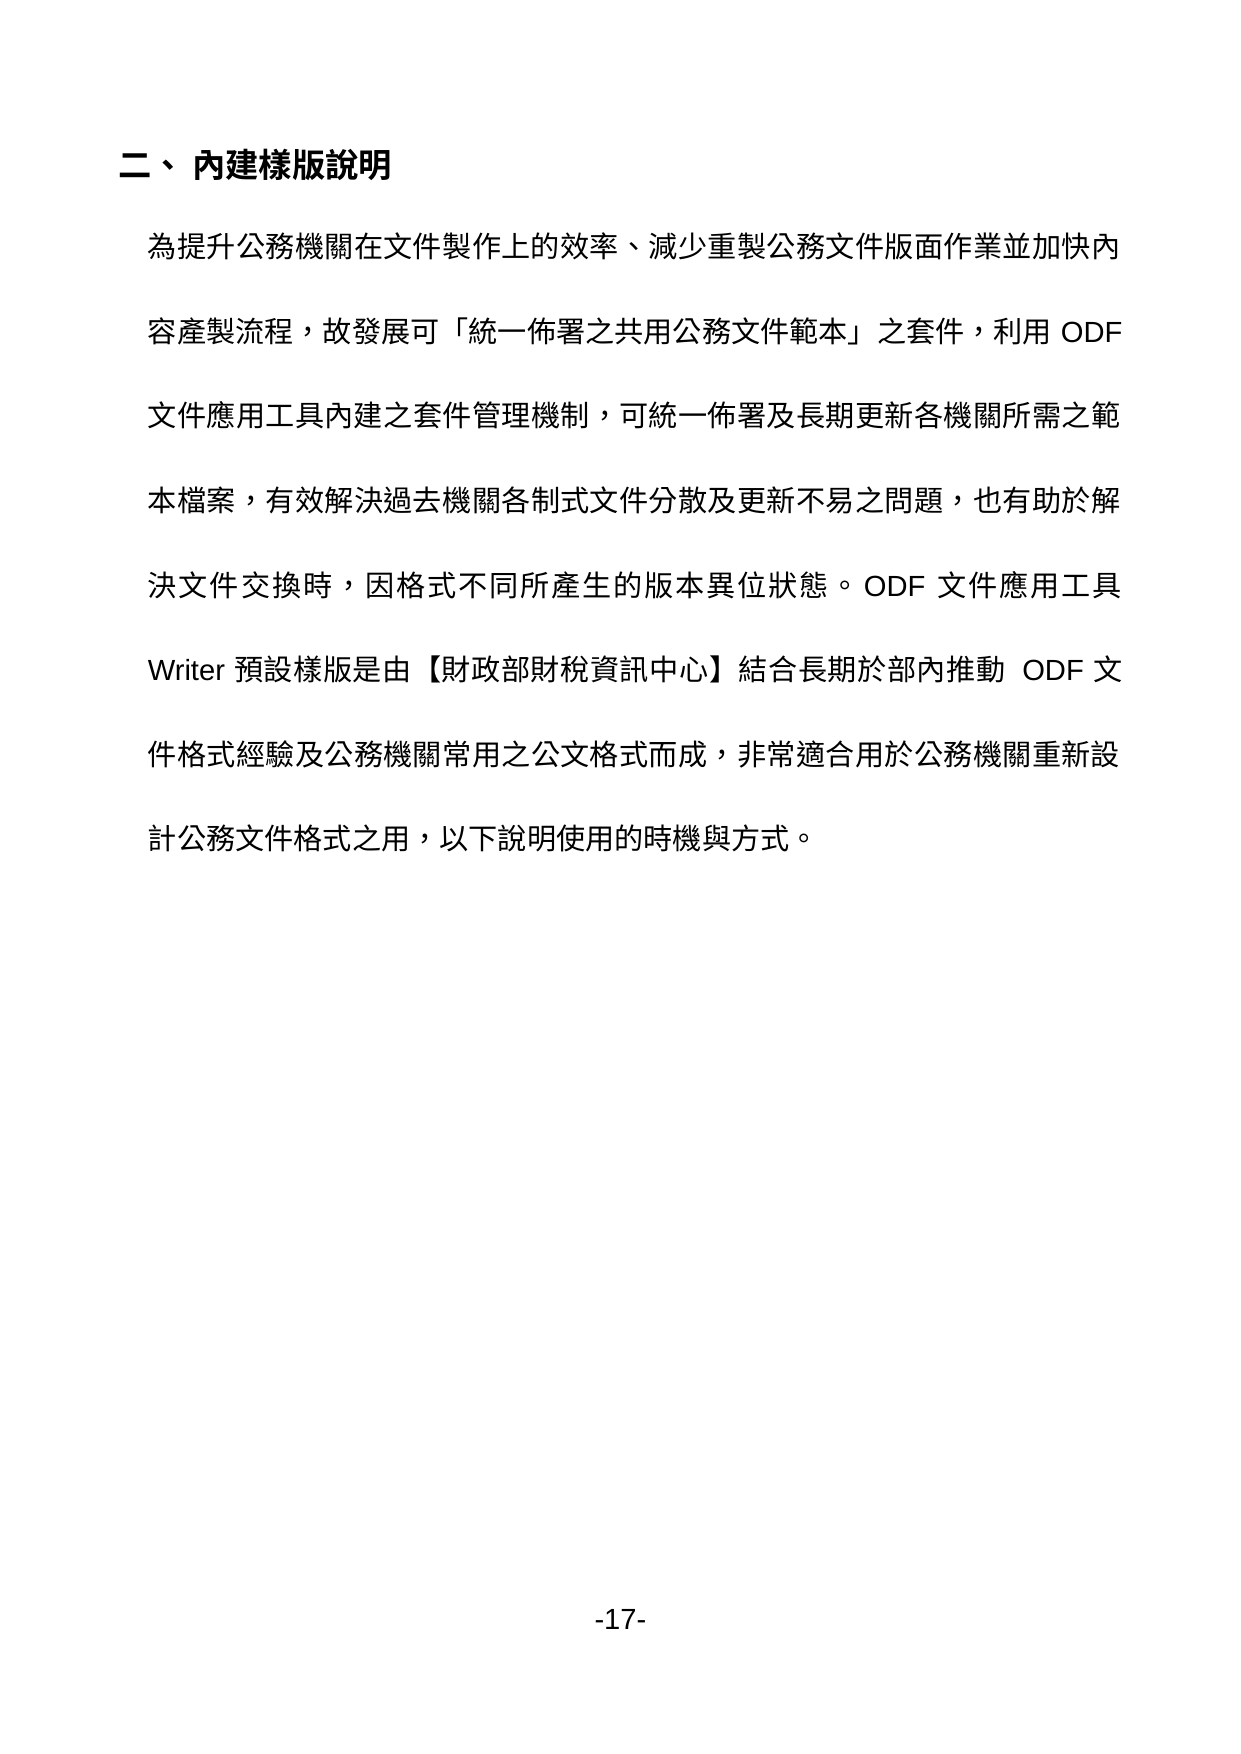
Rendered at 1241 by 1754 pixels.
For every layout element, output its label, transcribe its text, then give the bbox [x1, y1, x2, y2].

subtitle 內建樣版說明 [118, 139, 1122, 187]
text 為提升公務機關在文件製作上的效率、減少重製公務文件版面作業並加快內容產製流程，故發展可「統一佈署之共用公務文件範本」之套件，利用ODF文件應用工具內建之套件管理機制，可統一佈署及長期更新各機關所需之範本檔案，有效解決過去機關各制式文件分散及更新不易之問題，也有助於解決文件交換時，因格式不同所產生的版本異位狀態。ODF 文件應用工具 Writer 預設樣版是由【財政部財稅資訊中心】結合長期於部內推動 ODF 文件格式經驗及公務機關常用之公文格式而成，非常適合用於公務機關重新設計公務文件格式之用，以下說明使用的時機與方式。 [148, 224, 1122, 858]
